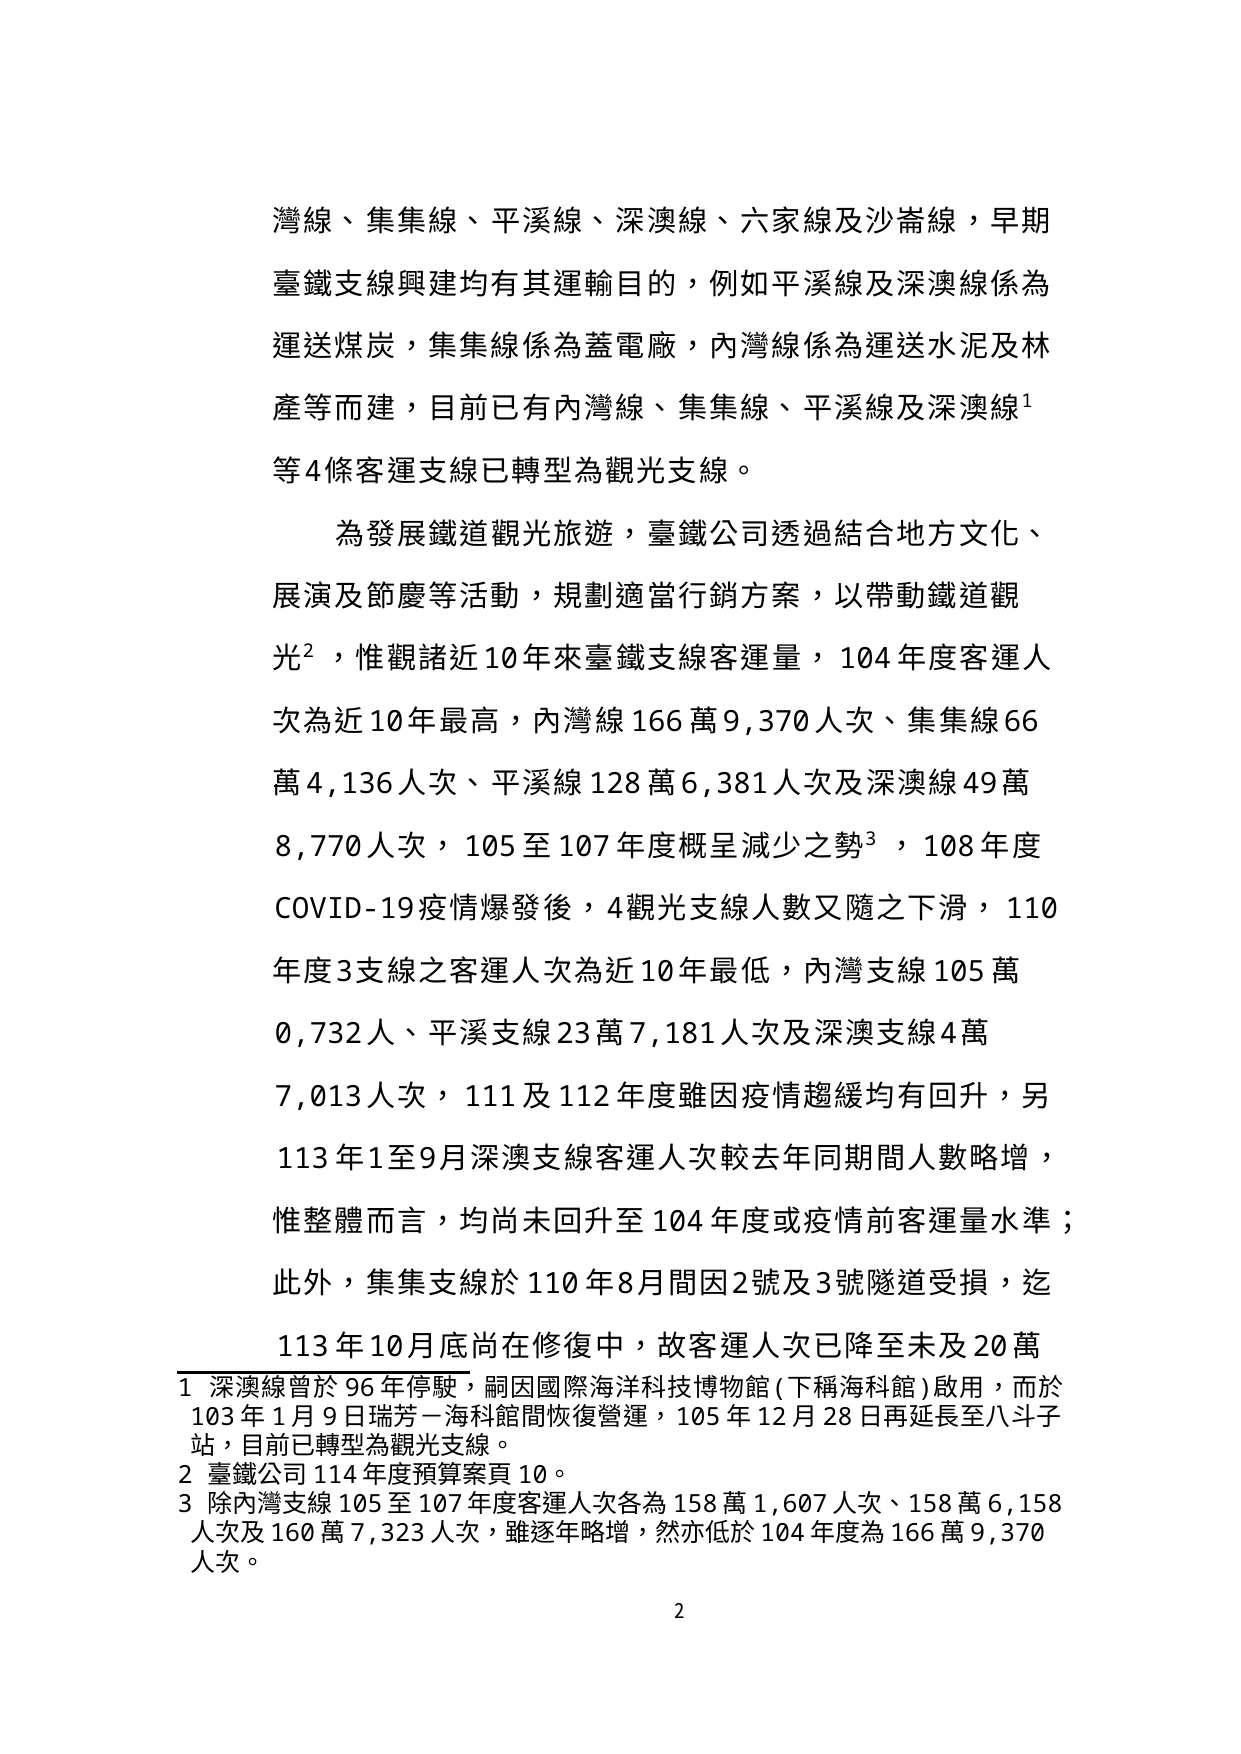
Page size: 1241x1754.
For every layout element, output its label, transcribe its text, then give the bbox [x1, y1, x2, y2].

text 灣線、集集線、平溪線、深澳線、六家線及沙崙線，早期臺鐵支線興建均有其運輸目的，例如平溪線及深澳線係為運送煤炭，集集線係為蓋電廠，內灣線係為運送水泥及林產等而建，目前已有內灣線、集集線、平溪線及深澳線等4條客運支線已轉型為觀光支線。 [266, 177, 1063, 490]
text 臺鐵公司114年度預算案頁10。 [177, 1460, 1063, 1489]
text 除內灣支線105至107年度客運人次各為158萬1,607人次、158萬6,158人次及160萬7,323人次，雖逐年略增，然亦低於104年度為166萬9,370人次。 [177, 1489, 1063, 1577]
text 為發展鐵道觀光旅遊，臺鐵公司透過結合地方文化、展演及節慶等活動，規劃適當行銷方案，以帶動鐵道觀光，惟觀諸近10年來臺鐵支線客運量，104年度客運人次為近10年最高，內灣線166萬9,370人次、集集線66萬4,136人次、平溪線128萬6,381人次及深澳線49萬8,770人次，105至107年度概呈減少之勢，108年度COVID-19疫情爆發後，4觀光支線人數又隨之下滑，110年度3支線之客運人次為近10年最低，內灣支線105萬0,732人、平溪支線23萬7,181人次及深澳支線4萬7,013人次，111及112年度雖因疫情趨緩均有回升，另113年1至9月深澳支線客運人次較去年同期間人數略增，惟整體而言，均尚未回升至104年度或疫情前客運量水準；此外，集集支線於110年8月間因2號及3號隧道受損，迄113年10月底尚在修復中，故客運人次已降至未及20萬人(詳表1)，基此，臺鐵公司允宜深究各支線之問題癥結，並整合鐵道沿線觀光資源觀光，以提升臺鐵觀光支線旅運量。 [266, 490, 1063, 1365]
text 深澳線曾於96年停駛，嗣因國際海洋科技博物館(下稱海科館)啟用，而於103年1月9日瑞芳－海科館間恢復營運，105年12月28日再延長至八斗子站，目前已轉型為觀光支線。 [177, 1373, 1063, 1460]
